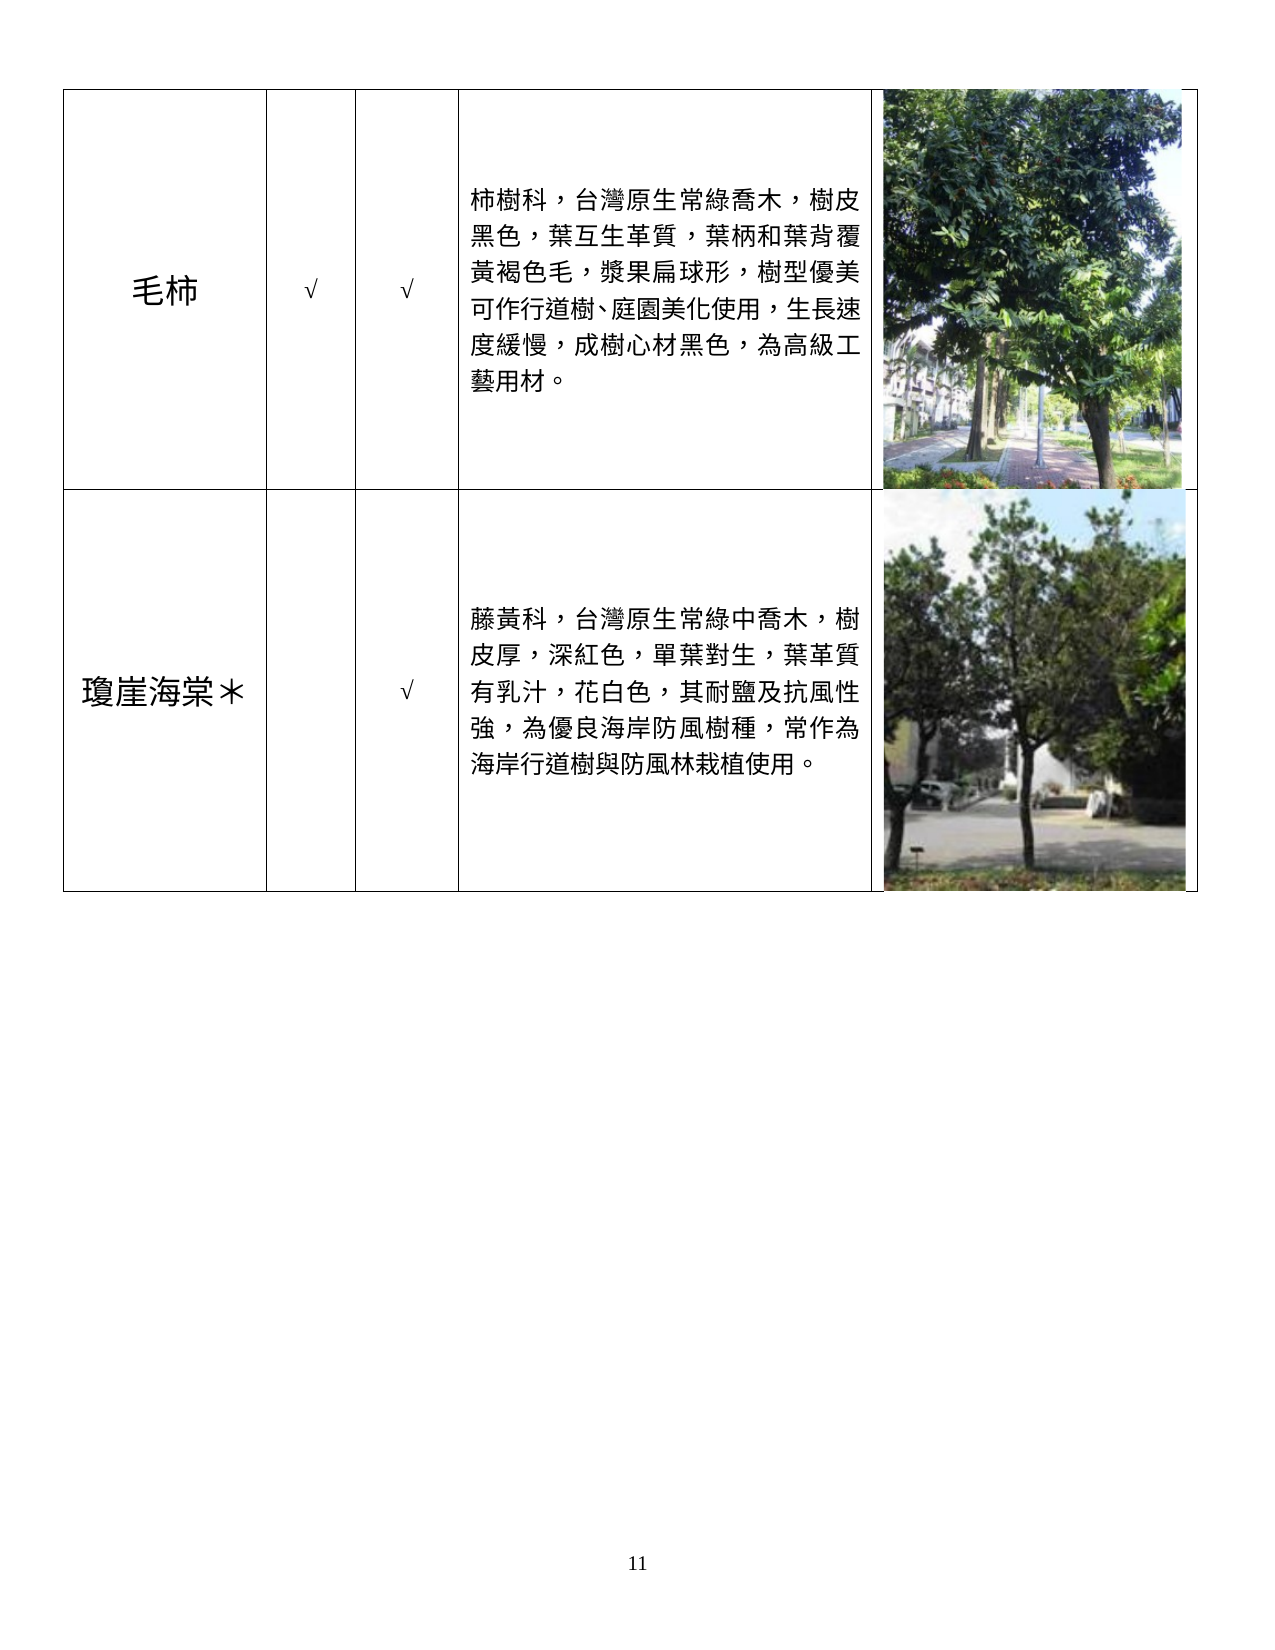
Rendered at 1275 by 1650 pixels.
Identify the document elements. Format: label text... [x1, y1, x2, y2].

table_cell [872, 90, 883, 489]
table_cell 藤黃科，台灣原生常綠中喬木，樹皮厚，深紅色，單葉對生，葉革質有乳汁，花白色，其耐鹽及抗風性強，為優良海岸防風樹種，常作為海岸行道樹與防風林栽植使用。 [459, 490, 871, 891]
table_cell [267, 490, 355, 891]
table_cell [1182, 90, 1197, 489]
table_cell [872, 490, 883, 891]
table_cell √ [267, 90, 355, 489]
table_cell 毛柿 [64, 90, 266, 489]
table_cell 瓊崖海棠＊ [64, 490, 266, 891]
table_cell [884, 490, 1197, 892]
table_cell 柿樹科，台灣原生常綠喬木，樹皮黑色，葉互生革質，葉柄和葉背覆黃褐色毛，漿果扁球形，樹型優美可作行道樹、庭園美化使用，生長速度緩慢，成樹心材黑色，為高級工藝用材。 [459, 90, 871, 489]
table_cell √ [356, 90, 458, 489]
table_cell √ [356, 490, 458, 891]
picture [883, 89, 1186, 891]
